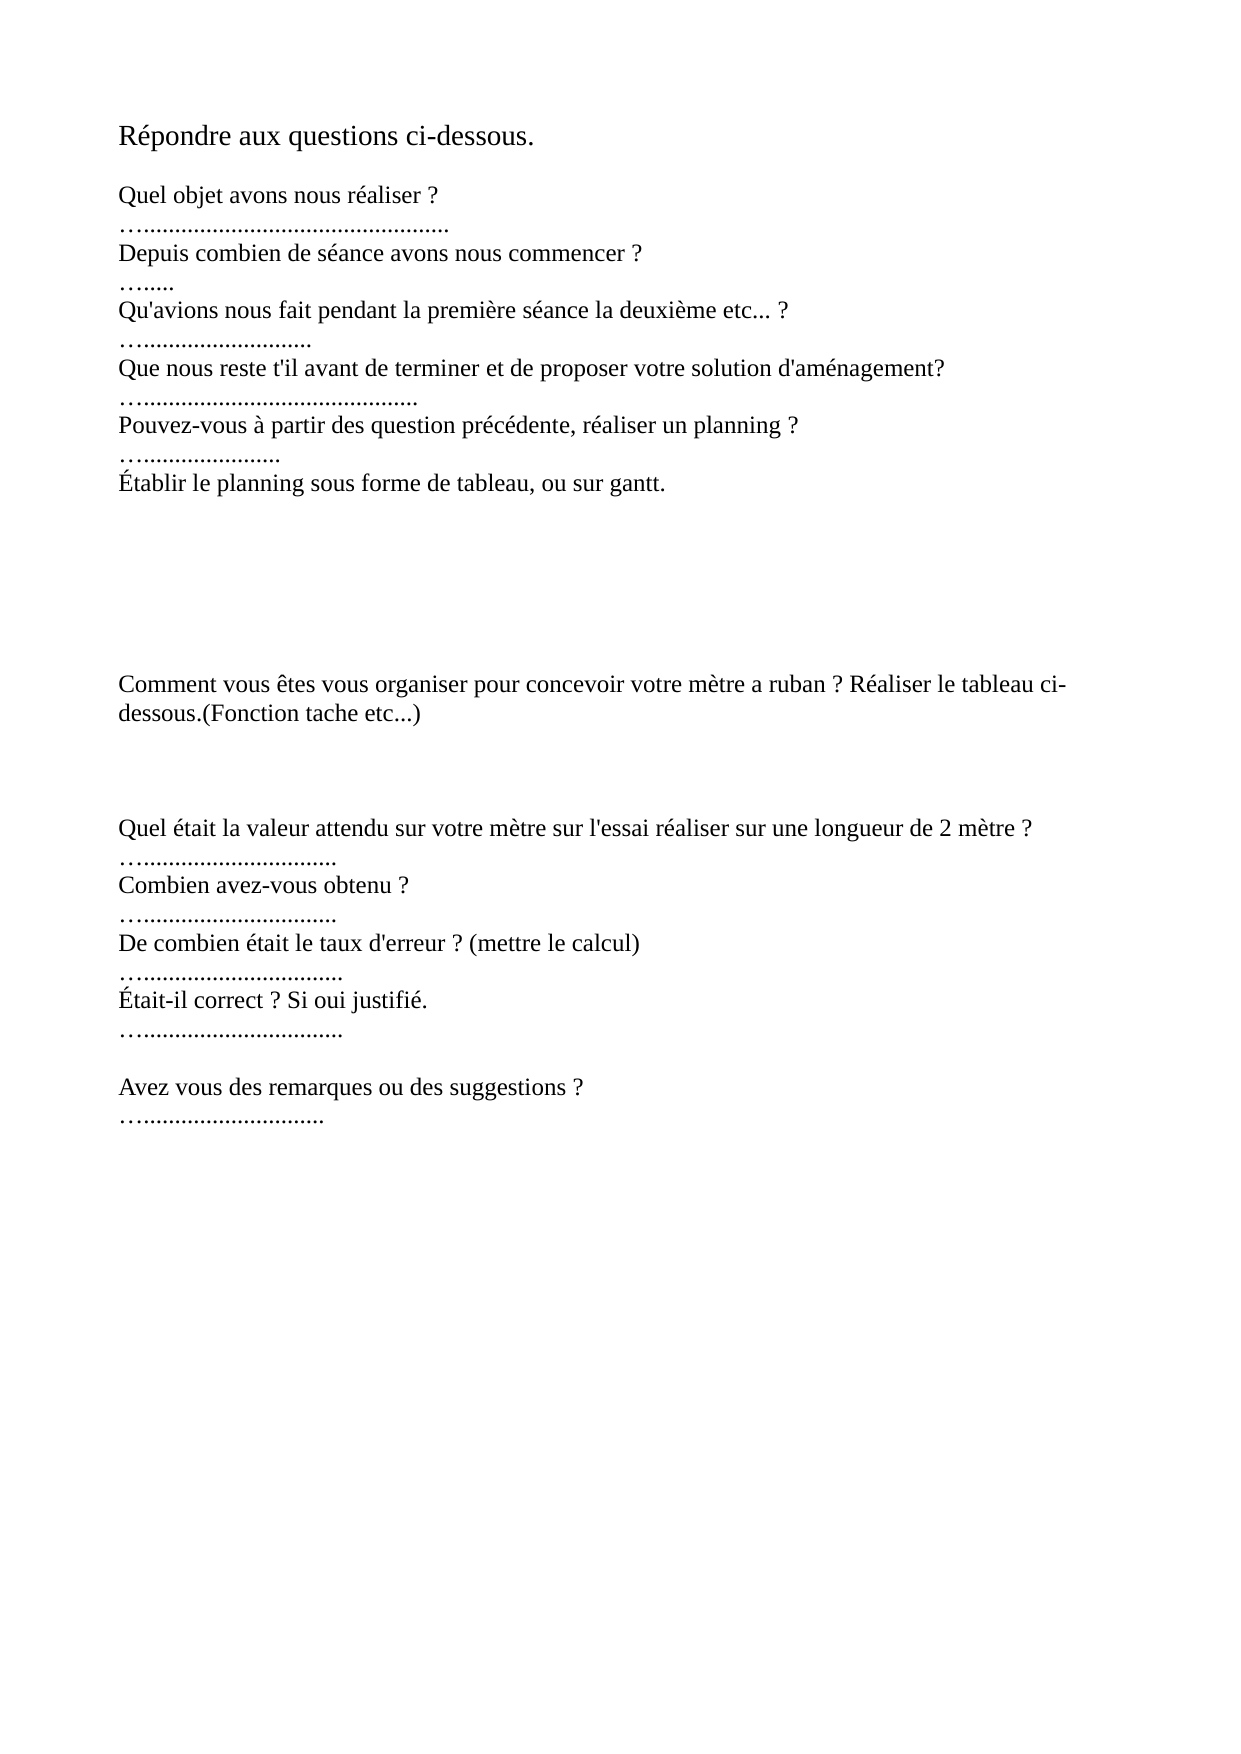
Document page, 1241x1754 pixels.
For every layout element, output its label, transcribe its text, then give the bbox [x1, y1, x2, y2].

text Comment vous êtes vous organiser pour concevoir votre mètre a ruban ? Réaliser le tableau ci-dessous.(Fonction tache etc...) [118, 669, 1122, 727]
text Depuis combien de séance avons nous commencer ? [118, 238, 1122, 267]
text …................................................. [118, 209, 1122, 238]
text Pouvez-vous à partir des question précédente, réaliser un planning ? [118, 410, 1122, 439]
text Que nous reste t'il avant de terminer et de proposer votre solution d'aménagement? [118, 353, 1122, 382]
text Quel objet avons nous réaliser ? [118, 180, 1122, 209]
text …................................ [118, 1014, 1122, 1043]
text …............................. [118, 1100, 1122, 1129]
text Combien avez-vous obtenu ? [118, 870, 1122, 899]
text Était-il correct ? Si oui justifié. [118, 985, 1122, 1014]
text …...................... [118, 439, 1122, 468]
text Qu'avions nous fait pendant la première séance la deuxième etc... ? [118, 295, 1122, 324]
text …................................ [118, 957, 1122, 985]
text …............................... [118, 842, 1122, 870]
text …............................................ [118, 382, 1122, 410]
text Avez vous des remarques ou des suggestions ? [118, 1072, 1122, 1100]
text …............................... [118, 899, 1122, 928]
text …........................... [118, 324, 1122, 353]
text Quel était la valeur attendu sur votre mètre sur l'essai réaliser sur une longueur de 2 mètre ? [118, 813, 1122, 842]
text Établir le planning sous forme de tableau, ou sur gantt. [118, 468, 1122, 497]
text Répondre aux questions ci-dessous. [118, 118, 1122, 152]
text …..... [118, 267, 1122, 295]
text De combien était le taux d'erreur ? (mettre le calcul) [118, 928, 1122, 957]
